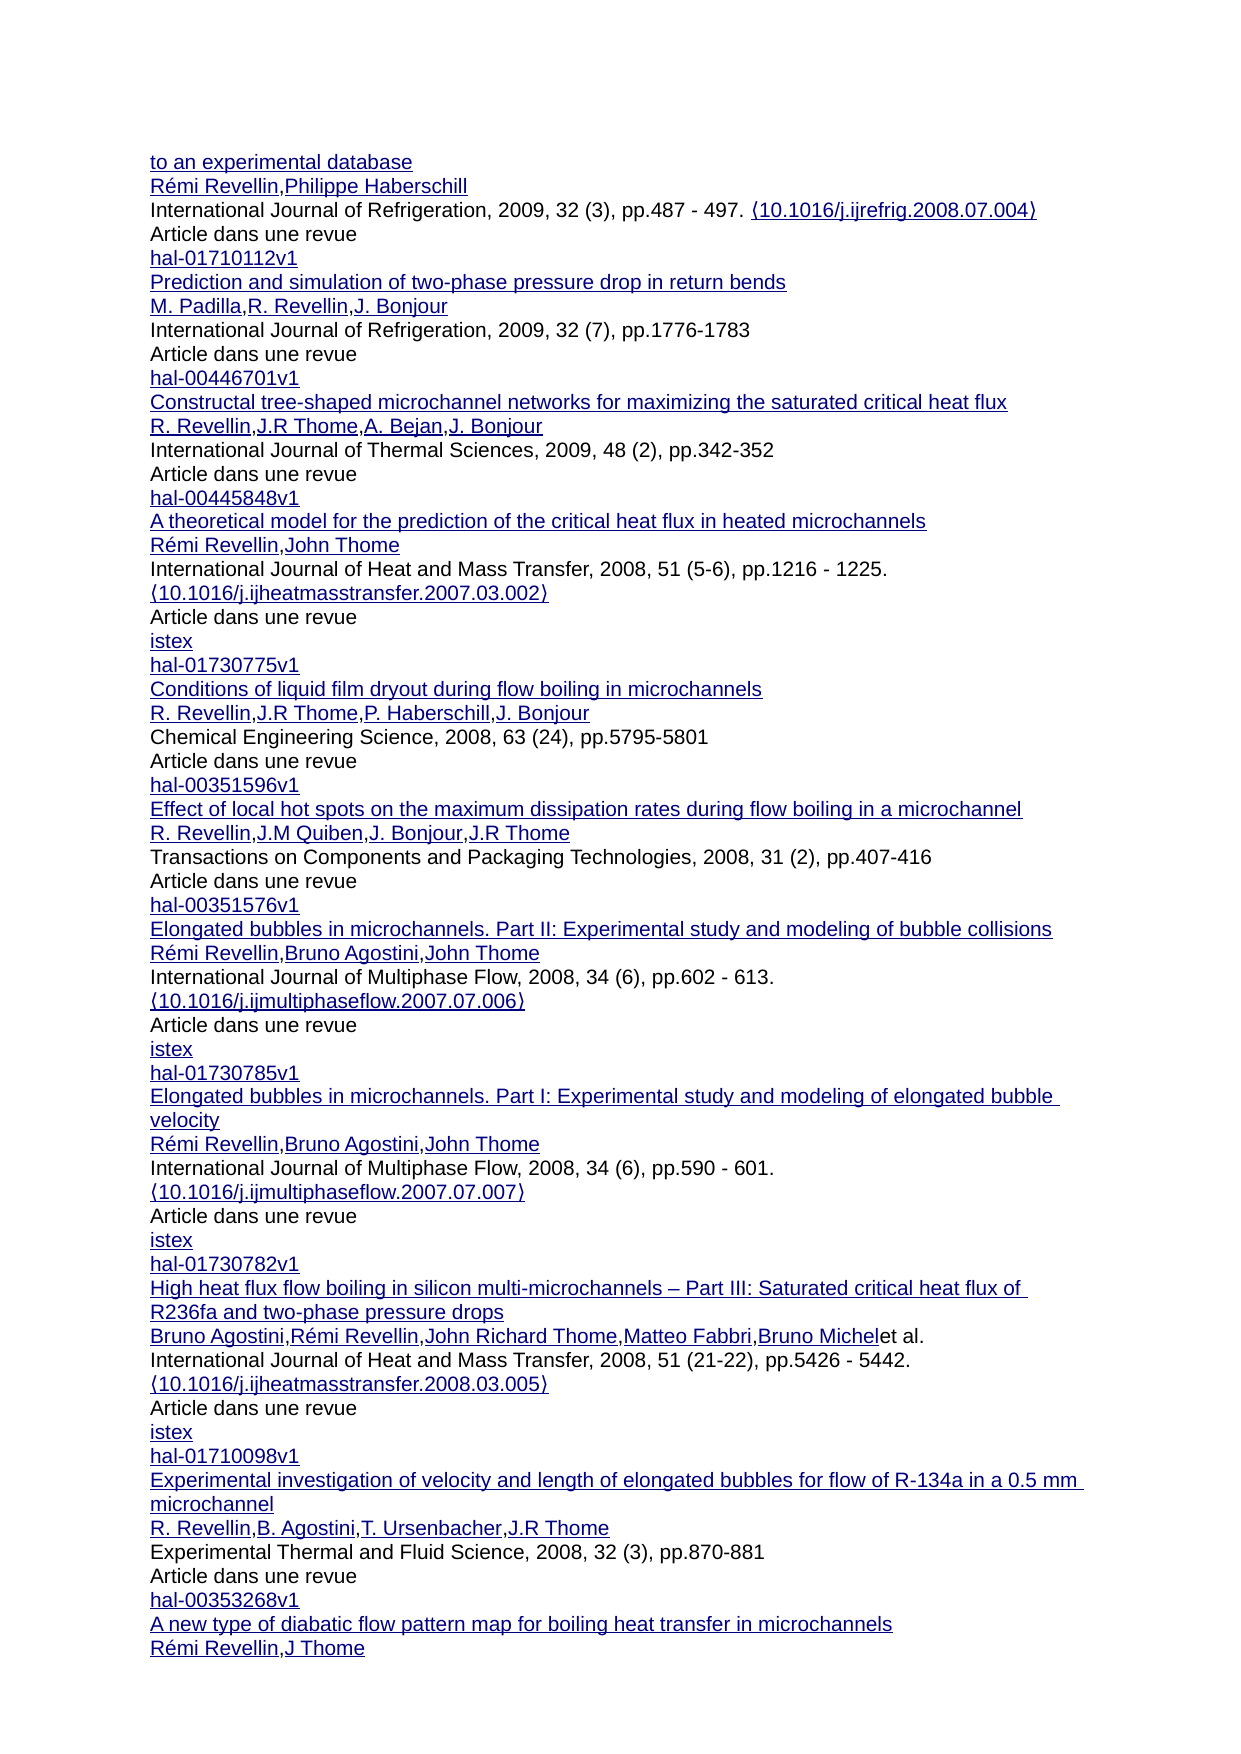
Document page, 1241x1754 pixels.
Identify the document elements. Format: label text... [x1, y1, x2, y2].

table_cell Elongated bubbles in microchannels. Part I: Experimental study and modeling of elongated bubble velocity Rémi Revellin,Bruno Agostini,John Thome International Journal of Multiphase Flow, 2008, 34 (6), pp.590 - 601. ⟨10.1016/j.ijmultiphaseflow.2007.07.007⟩ Article dans une revue istex hal-01730782v1 [150, 1084, 1090, 1276]
table_cell A theoretical model for the prediction of the critical heat flux in heated microchannels Rémi Revellin,John Thome International Journal of Heat and Mass Transfer, 2008, 51 (5-6), pp.1216 - 1225. ⟨10.1016/j.ijheatmasstransfer.2007.03.002⟩ Article dans une revue istex hal-01730775v1 [150, 509, 1090, 677]
table_cell High heat flux flow boiling in silicon multi-microchannels – Part III: Saturated critical heat flux of R236fa and two-phase pressure drops Bruno Agostini,Rémi Revellin,John Richard Thome,Matteo Fabbri,Bruno Michelet al. International Journal of Heat and Mass Transfer, 2008, 51 (21-22), pp.5426 - 5442. ⟨10.1016/j.ijheatmasstransfer.2008.03.005⟩ Article dans une revue istex hal-01710098v1 [150, 1276, 1090, 1468]
table_cell Experimental investigation of velocity and length of elongated bubbles for flow of R-134a in a 0.5 mm microchannel R. Revellin,B. Agostini,T. Ursenbacher,J.R Thome Experimental Thermal and Fluid Science, 2008, 32 (3), pp.870-881 Article dans une revue hal-00353268v1 [150, 1468, 1090, 1611]
table_cell Prediction and simulation of two-phase pressure drop in return bends M. Padilla,R. Revellin,J. Bonjour International Journal of Refrigeration, 2009, 32 (7), pp.1776-1783 Article dans une revue hal-00446701v1 [150, 270, 1090, 389]
table_cell Effect of local hot spots on the maximum dissipation rates during flow boiling in a microchannel R. Revellin,J.M Quiben,J. Bonjour,J.R Thome Transactions on Components and Packaging Technologies, 2008, 31 (2), pp.407-416 Article dans une revue hal-00351576v1 [150, 797, 1090, 917]
table_cell A new type of diabatic flow pattern map for boiling heat transfer in microchannels Rémi Revellin,J Thome [150, 1611, 1090, 1659]
table_cell Conditions of liquid film dryout during flow boiling in microchannels R. Revellin,J.R Thome,P. Haberschill,J. Bonjour Chemical Engineering Science, 2008, 63 (24), pp.5795-5801 Article dans une revue hal-00351596v1 [150, 677, 1090, 797]
table_cell Constructal tree-shaped microchannel networks for maximizing the saturated critical heat flux R. Revellin,J.R Thome,A. Bejan,J. Bonjour International Journal of Thermal Sciences, 2009, 48 (2), pp.342-352 Article dans une revue hal-00445848v1 [150, 390, 1090, 509]
table_cell Elongated bubbles in microchannels. Part II: Experimental study and modeling of bubble collisions Rémi Revellin,Bruno Agostini,John Thome International Journal of Multiphase Flow, 2008, 34 (6), pp.602 - 613. ⟨10.1016/j.ijmultiphaseflow.2007.07.006⟩ Article dans une revue istex hal-01730785v1 [150, 917, 1090, 1084]
table_cell to an experimental database Rémi Revellin,Philippe Haberschill International Journal of Refrigeration, 2009, 32 (3), pp.487 - 497. ⟨10.1016/j.ijrefrig.2008.07.004⟩ Article dans une revue hal-01710112v1 [150, 150, 1090, 270]
